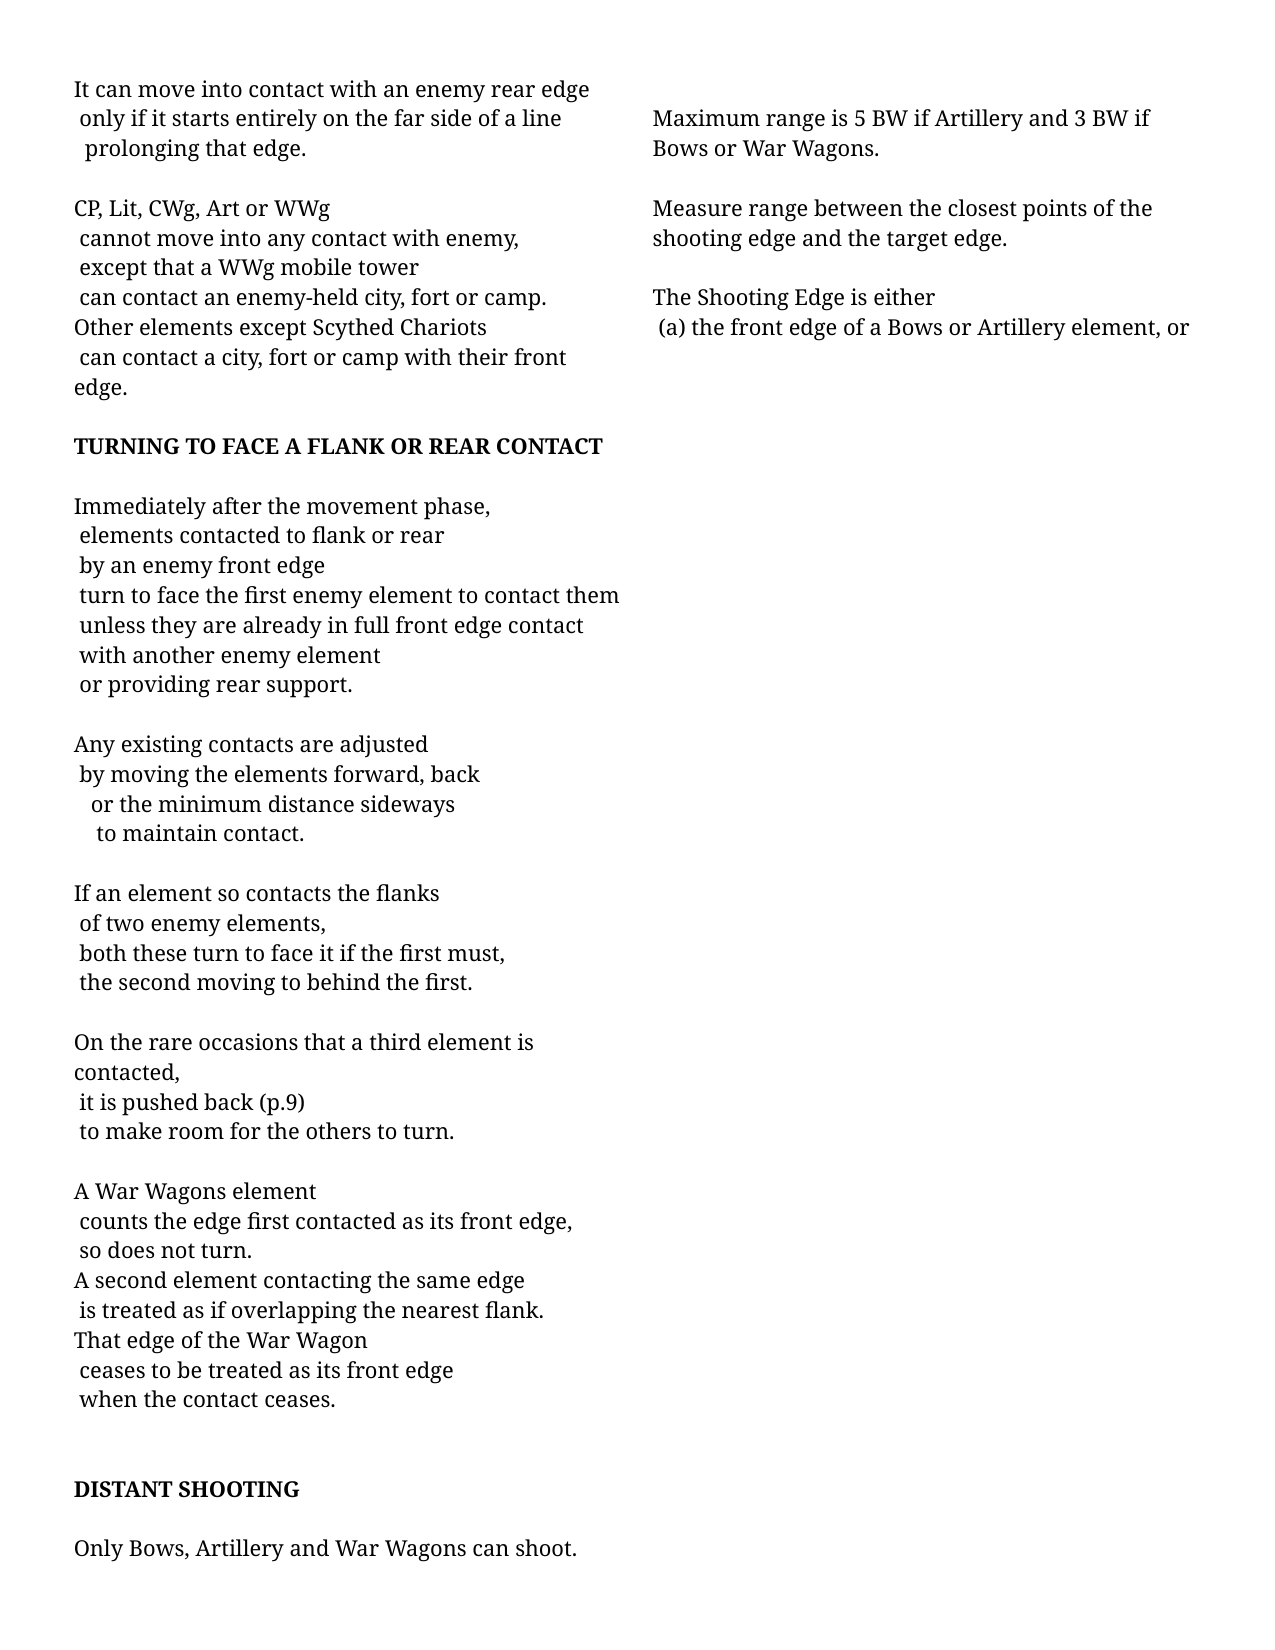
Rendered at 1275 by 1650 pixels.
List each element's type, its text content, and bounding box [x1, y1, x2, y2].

text to maintain contact. [73, 818, 622, 848]
text except that a WWg mobile tower [73, 252, 622, 282]
text by an enemy front edge [73, 550, 622, 580]
text only if it starts entirely on the far side of a line [73, 103, 622, 133]
text Other elements except Scythed Chariots [73, 312, 622, 342]
text Any existing contacts are adjusted [73, 729, 622, 759]
text Immediately after the movement phase, [73, 491, 622, 520]
text it is pushed back (p.9) [73, 1086, 622, 1116]
text It can move into contact with an enemy rear edge [73, 73, 622, 103]
text On the rare occasions that a third element is contacted, [73, 1027, 622, 1086]
text DISTANT SHOOTING [73, 1474, 622, 1503]
text Measure range between the closest points of the shooting edge and the target edge. [652, 193, 1201, 252]
text turn to face the first enemy element to contact them [73, 580, 622, 610]
text the second moving to behind the first. [73, 967, 622, 997]
text of two enemy elements, [73, 908, 622, 937]
text or providing rear support. [73, 669, 622, 699]
text (a) the front edge of a Bows or Artillery element, or [652, 312, 1201, 342]
text The Shooting Edge is either [652, 282, 1201, 312]
text elements contacted to flank or rear [73, 520, 622, 550]
text unless they are already in full front edge contact [73, 610, 622, 639]
text A second element contacting the same edge [73, 1265, 622, 1295]
text prolonging that edge. [73, 133, 622, 163]
text to make room for the others to turn. [73, 1116, 622, 1146]
text That edge of the War Wagon [73, 1325, 622, 1354]
text TURNING TO FACE A FLANK OR REAR CONTACT [73, 431, 622, 461]
text when the contact ceases. [73, 1384, 622, 1414]
text cannot move into any contact with enemy, [73, 222, 622, 252]
text If an element so contacts the flanks [73, 878, 622, 908]
text or the minimum distance sideways [73, 788, 622, 818]
text with another enemy element [73, 639, 622, 669]
text counts the edge first contacted as its front edge, [73, 1206, 622, 1235]
text both these turn to face it if the first must, [73, 937, 622, 967]
text ceases to be treated as its front edge [73, 1354, 622, 1384]
text can contact a city, fort or camp with their front edge. [73, 342, 622, 401]
text A War Wagons element [73, 1176, 622, 1206]
text Maximum range is 5 BW if Artillery and 3 BW if Bows or War Wagons. [652, 103, 1201, 163]
text can contact an enemy-held city, fort or camp. [73, 282, 622, 312]
text so does not turn. [73, 1235, 622, 1265]
text by moving the elements forward, back [73, 759, 622, 788]
text CP, Lit, CWg, Art or WWg [73, 193, 622, 222]
text is treated as if overlapping the nearest flank. [73, 1295, 622, 1325]
text Only Bows, Artillery and War Wagons can shoot. [73, 1533, 622, 1563]
